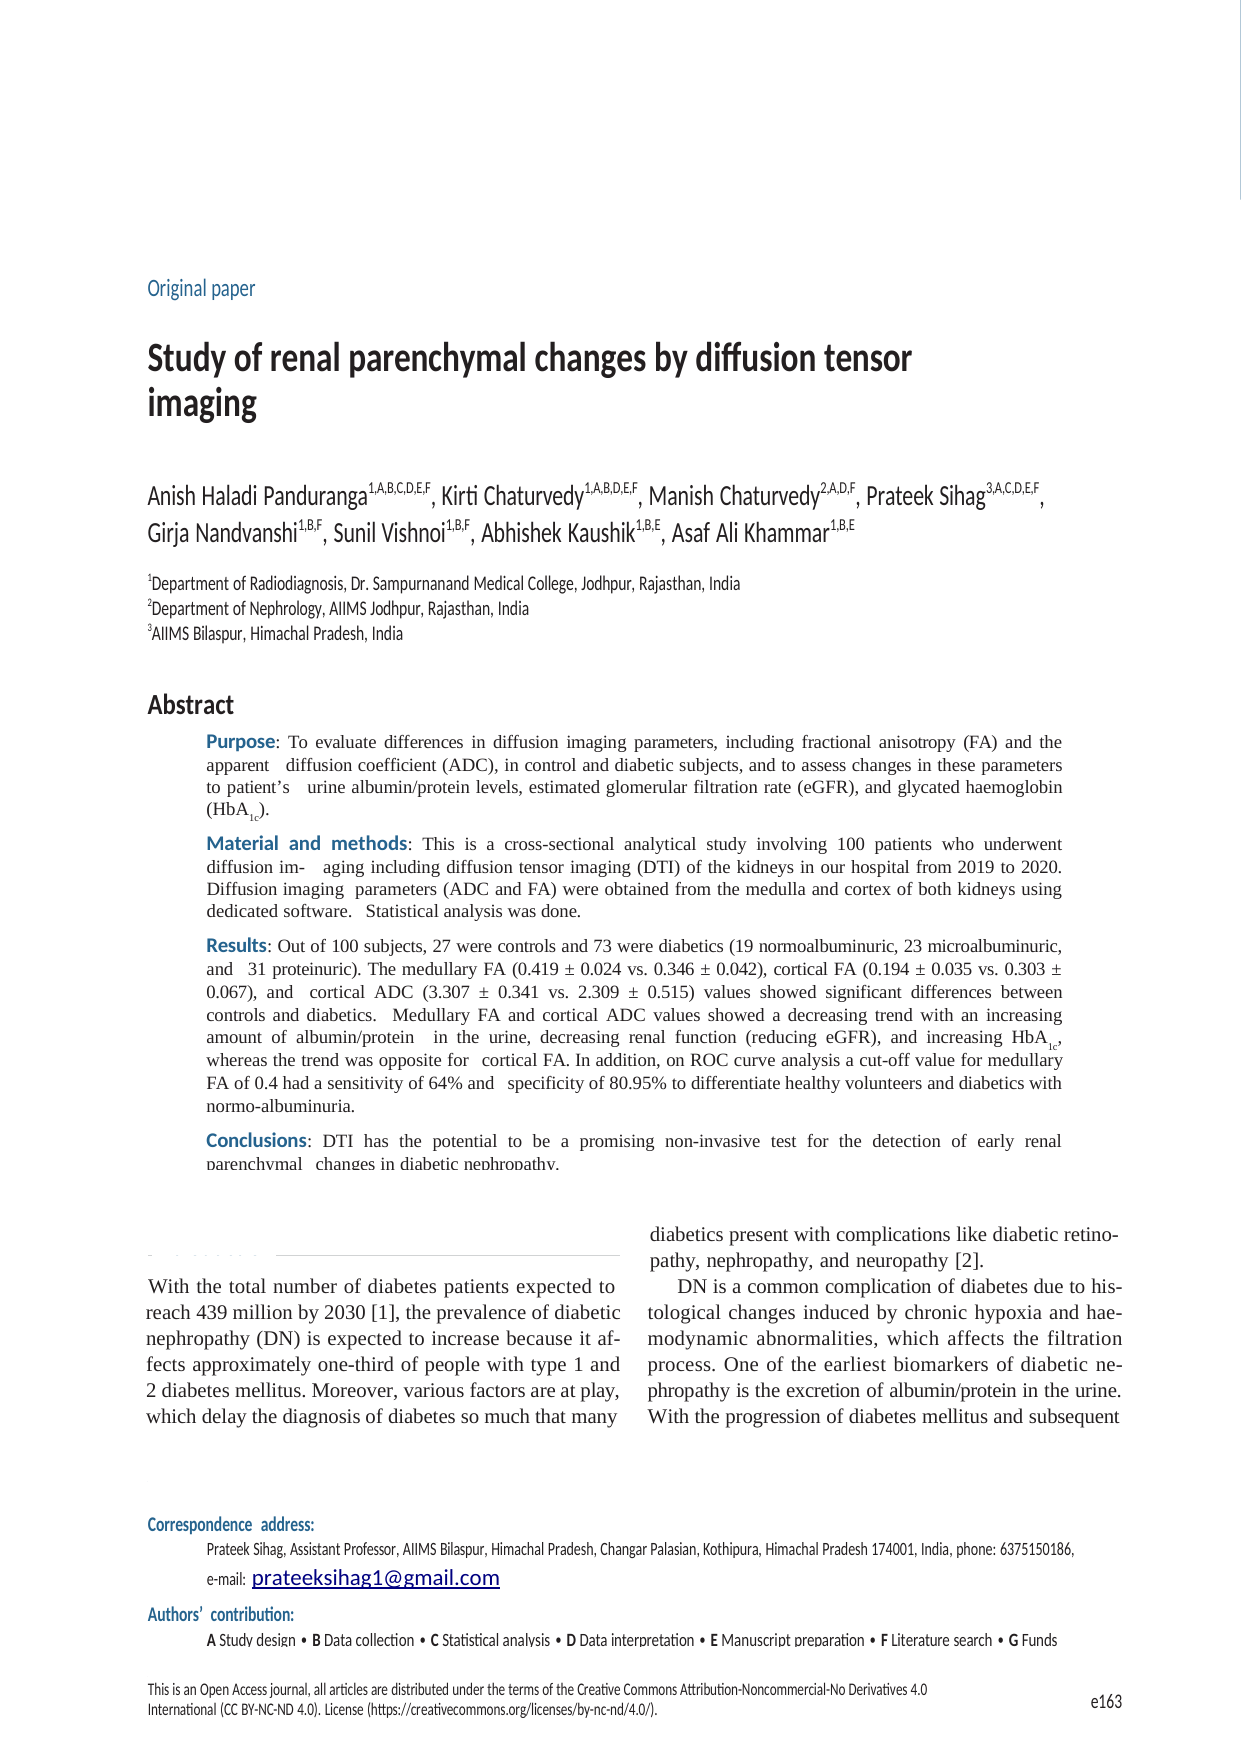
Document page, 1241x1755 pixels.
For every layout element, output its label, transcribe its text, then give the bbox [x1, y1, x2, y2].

text Original paper [147, 274, 258, 302]
text diabetics present with complications like diabetic retino- [649, 1224, 1124, 1246]
text in diabetic nephropathy [147, 426, 1026, 430]
text A Study design ∙ B Data collection ∙ C Statistical analysis ∙ D Data interpretation ∙ E Manuscript preparation ∙ F Literature search ∙ G Funds collection [207, 1628, 1084, 1646]
text Results: Out of 100 subjects, 27 were controls and 73 were diabetics (19 normoalbuminuric, 23 microalbuminuric, and 31 proteinuric). The medullary FA (0.419 ± 0.024 vs. 0.346 ± 0.042), cortical FA (0.194 ± 0.035 vs. 0.303 ± 0.067), and cortical ADC (3.307 ± 0.341 vs. 2.309 ± 0.515) values showed significant differences between controls and diabetics. Medullary FA and cortical ADC values showed a decreasing trend with an increasing amount of albumin/protein in the urine, decreasing renal function (reducing eGFR), and increasing HbA1c, whereas the trend was opposite for cortical FA. In addition, on ROC curve analysis a cut-off value for medullary FA of 0.4 had a sensitivity of 64% and specificity of 80.95% to differentiate healthy volunteers and diabetics with normo-albuminuria. [206, 934, 1063, 1117]
text With the total number of diabetes patients expected to [148, 1276, 622, 1298]
text DN is a common complication of diabetes due to his- tological changes induced by chronic hypoxia and hae- modynamic abnormalities, which affects the filtration process. One of the earliest biomarkers of diabetic ne- phropathy is the excretion of albumin/protein in the urine. With the progression of diabetes mellitus and subsequent [647, 1274, 1122, 1428]
text Anish Haladi Panduranga1,A,B,C,D,E,F, Kirti Chaturvedy1,A,B,D,E,F, Manish Chaturvedy2,A,D,F, Prateek Sihag3,A,C,D,E,F, [147, 479, 1057, 512]
text Girja Nandvanshi1,B,F, Sunil Vishnoi1,B,F, Abhishek Kaushik1,B,E, Asaf Ali Khammar1,B,E [147, 514, 1057, 549]
text Introduction [154, 1255, 276, 1262]
text Authors’ contribution: [148, 1601, 1084, 1627]
text 2Department of Nephrology, AIIMS Jodhpur, Rajasthan, India [147, 596, 1057, 621]
text Study of renal parenchymal changes by diffusion tensor imaging [147, 334, 1026, 426]
text e163 [1091, 1689, 1124, 1714]
text 3AIIMS Bilaspur, Himachal Pradesh, India [147, 621, 1057, 646]
text reach 439 million by 2030 [1], the prevalence of diabetic nephropathy (DN) is expected to increase because it af- fects approximately one-third of people with type 1 and 2 diabetes mellitus. Moreover, various factors are at play, which delay the diagnosis of diabetes so much that many [146, 1300, 621, 1428]
text Abstract [147, 688, 1065, 721]
text 1Department of Radiodiagnosis, Dr. Sampurnanand Medical College, Jodhpur, Rajasthan, India [147, 570, 1057, 596]
text Conclusions: DTI has the potential to be a promising non-invasive test for the detection of early renal parenchymal changes in diabetic nephropathy. [206, 1128, 1063, 1169]
text This is an Open Access journal, all articles are distributed under the terms of the Creative Commons Attribution-Noncommercial-No Derivatives 4.0 International (CC BY-NC-ND 4.0). License (https://creativecommons.org/licenses/by-nc-nd/4.0/). [148, 1680, 933, 1719]
text Material and methods: This is a cross-sectional analytical study involving 100 patients who underwent diffusion im- aging including diffusion tensor imaging (DTI) of the kidneys in our hospital from 2019 to 2020. Diffusion imaging parameters (ADC and FA) were obtained from the medulla and cortex of both kidneys using dedicated software. Statistical analysis was done. [206, 830, 1063, 922]
text Prateek Sihag, Assistant Professor, AIIMS Bilaspur, Himachal Pradesh, Changar Palasian, Kothipura, Himachal Pradesh 174001, India, phone: 6375150186, e-mail: prateeksihag1@gmail.com [207, 1538, 1082, 1591]
text Purpose: To evaluate differences in diffusion imaging parameters, including fractional anisotropy (FA) and the apparent diffusion coefficient (ADC), in control and diabetic subjects, and to assess changes in these parameters to patient’s urine albumin/protein levels, estimated glomerular filtration rate (eGFR), and glycated haemoglobin (HbA1c). [206, 728, 1063, 824]
text pathy, nephropathy, and neuropathy [2]. [649, 1248, 1124, 1272]
text Correspondence address: [148, 1512, 1084, 1536]
